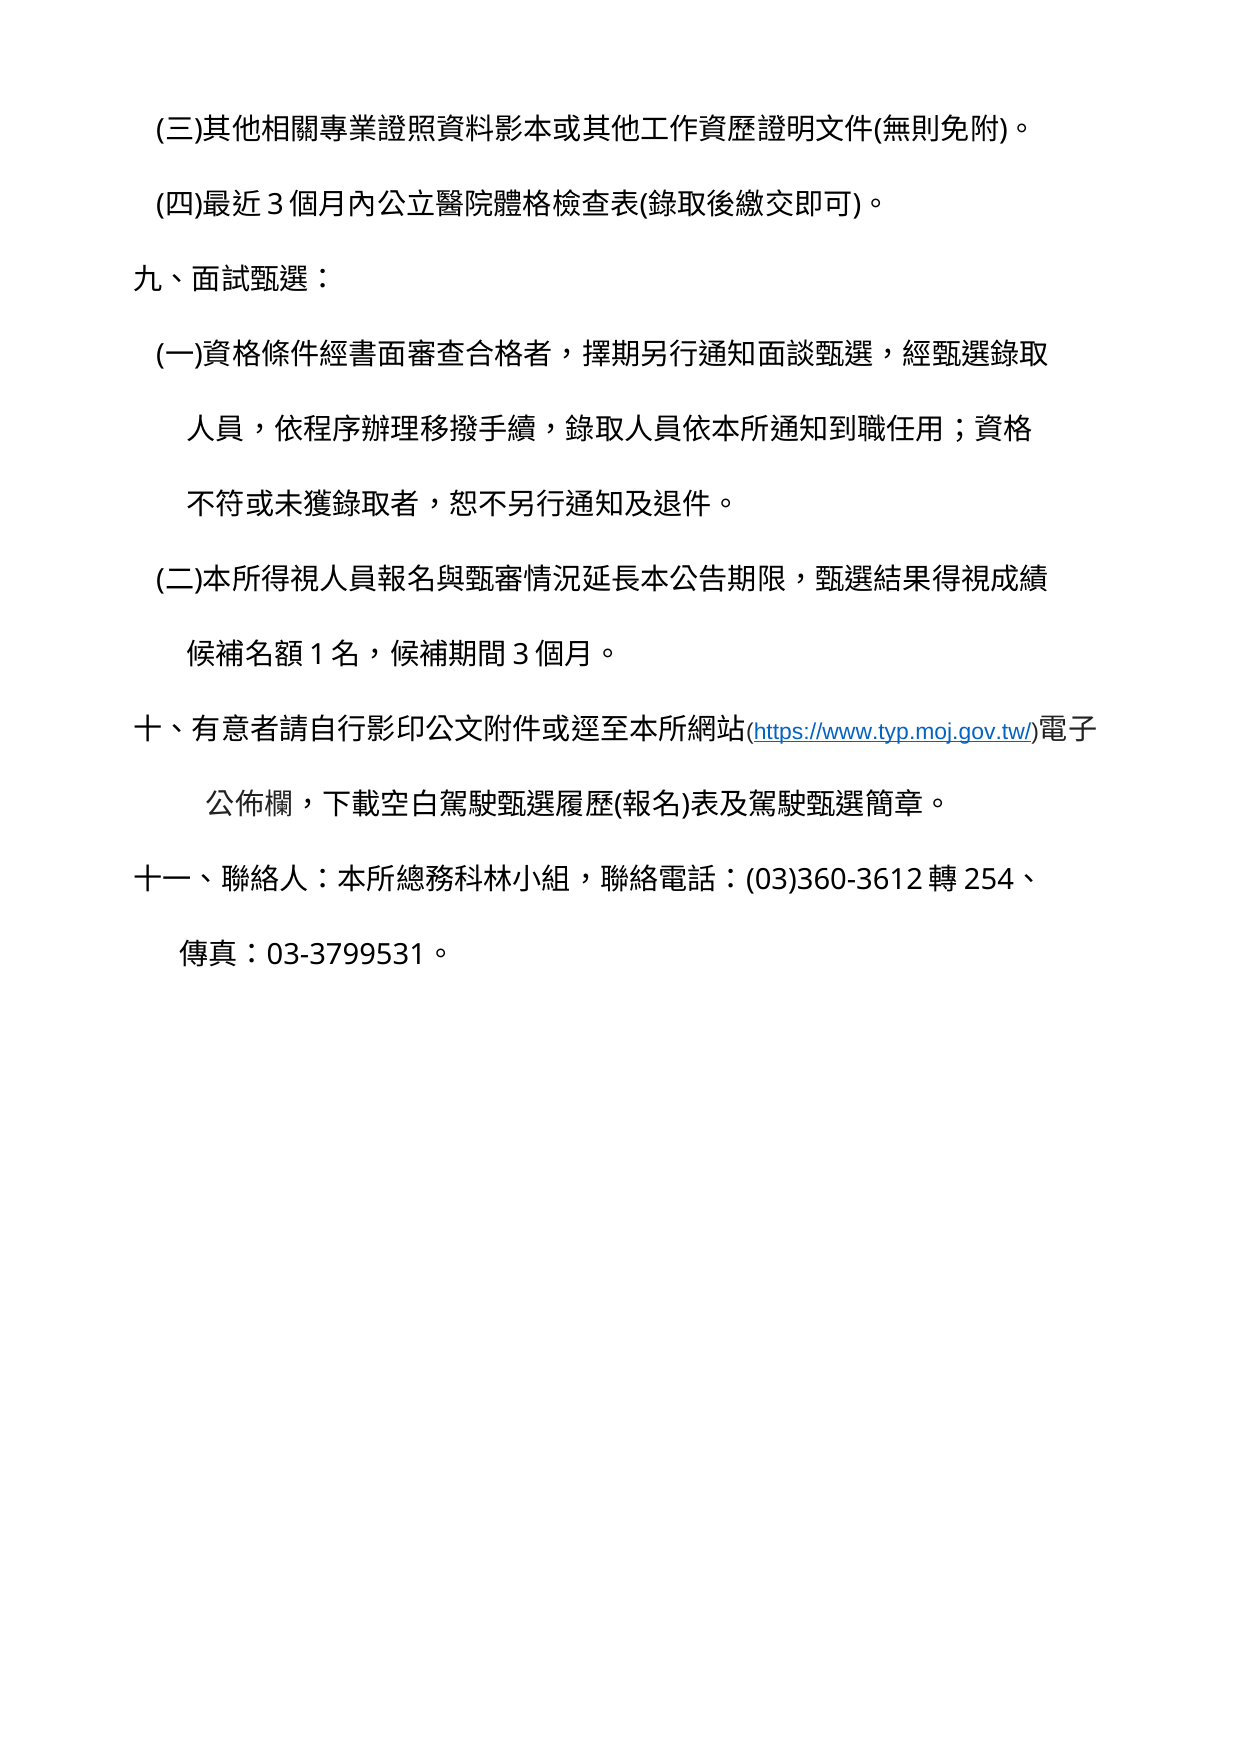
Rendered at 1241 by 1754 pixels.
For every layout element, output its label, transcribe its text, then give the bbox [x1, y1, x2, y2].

text 傳真：03-3799531。 [118, 914, 1122, 989]
text (四)最近3個月內公立醫院體格檢查表(錄取後繳交即可)。 [118, 164, 1122, 239]
text 十一、聯絡人：本所總務科林小組，聯絡電話：(03)360-3612轉254、 [118, 839, 1122, 914]
text 九、面試甄選： [118, 239, 1122, 314]
text 十、有意者請自行影印公文附件或逕至本所網站(https://www.typ.moj.gov.tw/)電子 [118, 689, 1122, 764]
text (三)其他相關專業證照資料影本或其他工作資歷證明文件(無則免附)。 [118, 89, 1122, 164]
text 公佈欄，下載空白駕駛甄選履歷(報名)表及駕駛甄選簡章。 [118, 764, 1122, 839]
text 人員，依程序辦理移撥手續，錄取人員依本所通知到職任用；資格 [118, 389, 1122, 464]
text (一)資格條件經書面審查合格者，擇期另行通知面談甄選，經甄選錄取 [118, 314, 1122, 389]
text 候補名額1名，候補期間3個月。 [118, 614, 1122, 689]
text (二)本所得視人員報名與甄審情況延長本公告期限，甄選結果得視成績 [118, 539, 1122, 614]
text 不符或未獲錄取者，恕不另行通知及退件。 [118, 464, 1122, 539]
